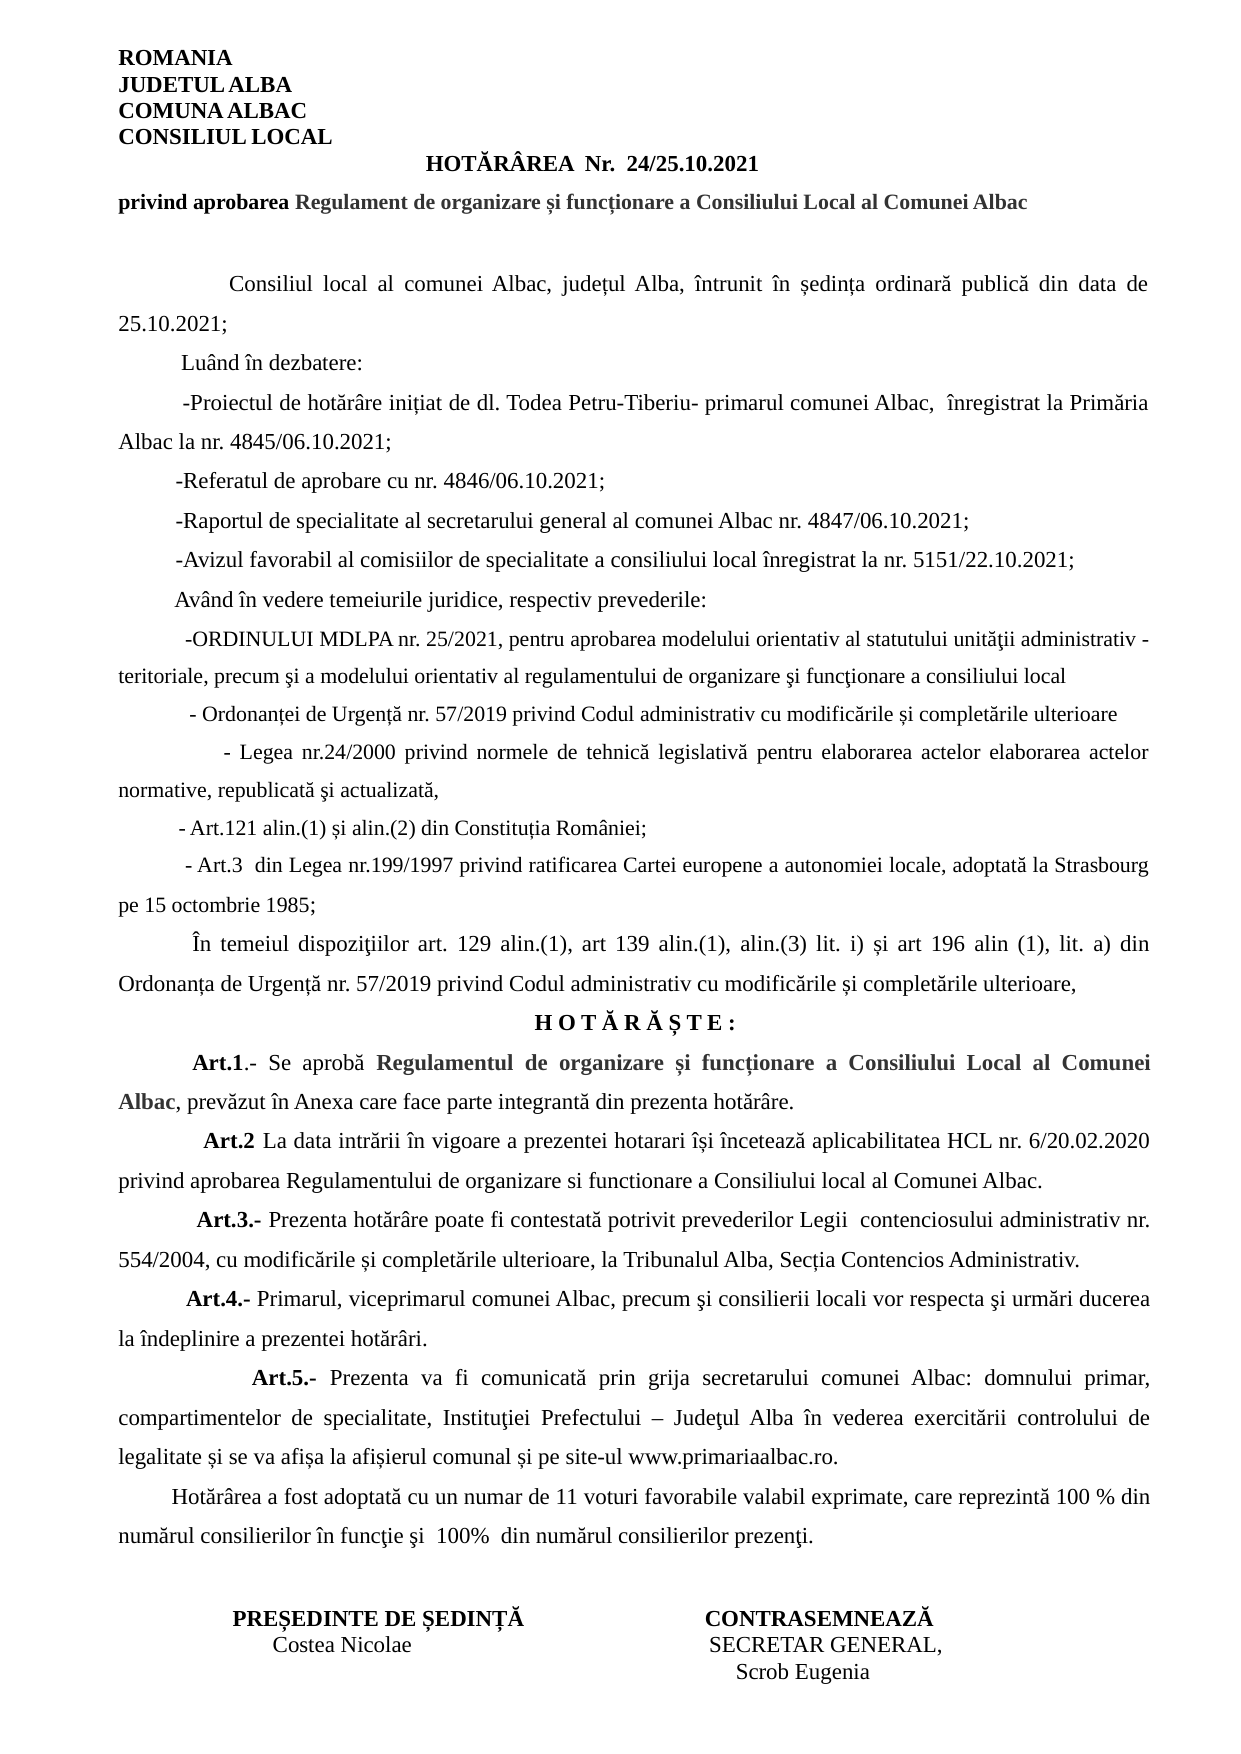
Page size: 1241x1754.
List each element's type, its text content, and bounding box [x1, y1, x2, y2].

text Costea Nicolae SECRETAR GENERAL, [118, 1631, 1152, 1658]
text Art.1.- Se aprobă Regulamentul de organizare și funcționare a Consiliului Local al Comunei Albac, prevăzut în Anexa care face parte integrantă din prezenta hotărâre. [118, 1049, 1152, 1114]
text -ORDINULUI MDLPA nr. 25/2021, pentru aprobarea modelului orientativ al statutului unităţii administrativ - teritoriale, precum şi a modelului orientativ al regulamentului de organizare şi funcţionare a consiliului local [118, 626, 1152, 688]
text - Ordonanței de Urgență nr. 57/2019 privind Codul administrativ cu modificările și completările ulterioare [118, 701, 1152, 726]
text Hotărârea a fost adoptată cu un numar de 11 voturi favorabile valabil exprimate, care reprezintă 100 % din numărul consilierilor în funcţie şi 100% din numărul consilierilor prezenţi. [118, 1483, 1152, 1549]
text CONSILIUL LOCAL [118, 123, 1152, 150]
text JUDETUL ALBA [118, 71, 1152, 97]
text Art.3.- Prezenta hotărâre poate fi contestată potrivit prevederilor Legii contenciosului administrativ nr. 554/2004, cu modificările și completările ulterioare, la Tribunalul Alba, Secția Contencios Administrativ. [118, 1207, 1152, 1272]
text H O T Ă R Ă Ș T E : [118, 1009, 1152, 1036]
text - Legea nr.24/2000 privind normele de tehnică legislativă pentru elaborarea actelor elaborarea actelor normative, republicată şi actualizată, [118, 739, 1152, 802]
text ROMANIA [118, 44, 1152, 71]
text Având în vedere temeiurile juridice, respectiv prevederile: [118, 586, 1152, 612]
text -Proiectul de hotărâre inițiat de dl. Todea Petru-Tiberiu- primarul comunei Albac, înregistrat la Primăria Albac la nr. 4845/06.10.2021; [118, 389, 1152, 454]
text Scrob Eugenia [118, 1658, 1152, 1684]
text Art.5.- Prezenta va fi comunicată prin grija secretarului comunei Albac: domnului primar, compartimentelor de specialitate, Instituţiei Prefectului – Judeţul Alba în vederea exercitării controlului de legalitate și se va afișa la afișierul comunal și pe site-ul www.primariaalbac.ro. [118, 1364, 1152, 1470]
text Art.4.- Primarul, viceprimarul comunei Albac, precum şi consilierii locali vor respecta şi urmări ducerea la îndeplinire a prezentei hotărâri. [118, 1286, 1152, 1351]
text COMUNA ALBAC [118, 97, 1152, 123]
text - Art.3 din Legea nr.199/1997 privind ratificarea Cartei europene a autonomiei locale, adoptată la Strasbourg pe 15 octombrie 1985; [118, 852, 1152, 917]
text privind aprobarea Regulament de organizare și funcționare a Consiliului Local al Comunei Albac [118, 189, 1152, 214]
text Consiliul local al comunei Albac, județul Alba, întrunit în ședința ordinară publică din data de 25.10.2021; [118, 270, 1152, 336]
text Luând în dezbatere: [118, 349, 1152, 376]
text HOTĂRÂREA Nr. 24/25.10.2021 [118, 150, 1152, 176]
text - Art.121 alin.(1) și alin.(2) din Constituția României; [118, 814, 1152, 840]
text Art.2 La data intrării în vigoare a prezentei hotarari își încetează aplicabilitatea HCL nr. 6/20.02.2020 privind aprobarea Regulamentului de organizare si functionare a Consiliului local al Comunei Albac. [118, 1128, 1152, 1193]
text -Raportul de specialitate al secretarului general al comunei Albac nr. 4847/06.10.2021; [118, 507, 1152, 533]
text PREȘEDINTE DE ȘEDINȚĂ CONTRASEMNEAZĂ [118, 1605, 1152, 1631]
text În temeiul dispoziţiilor art. 129 alin.(1), art 139 alin.(1), alin.(3) lit. i) și art 196 alin (1), lit. a) din Ordonanța de Urgență nr. 57/2019 privind Codul administrativ cu modificările și completările ulterioare, [118, 930, 1152, 996]
text -Avizul favorabil al comisiilor de specialitate a consiliului local înregistrat la nr. 5151/22.10.2021; [118, 547, 1152, 573]
text -Referatul de aprobare cu nr. 4846/06.10.2021; [118, 468, 1152, 494]
